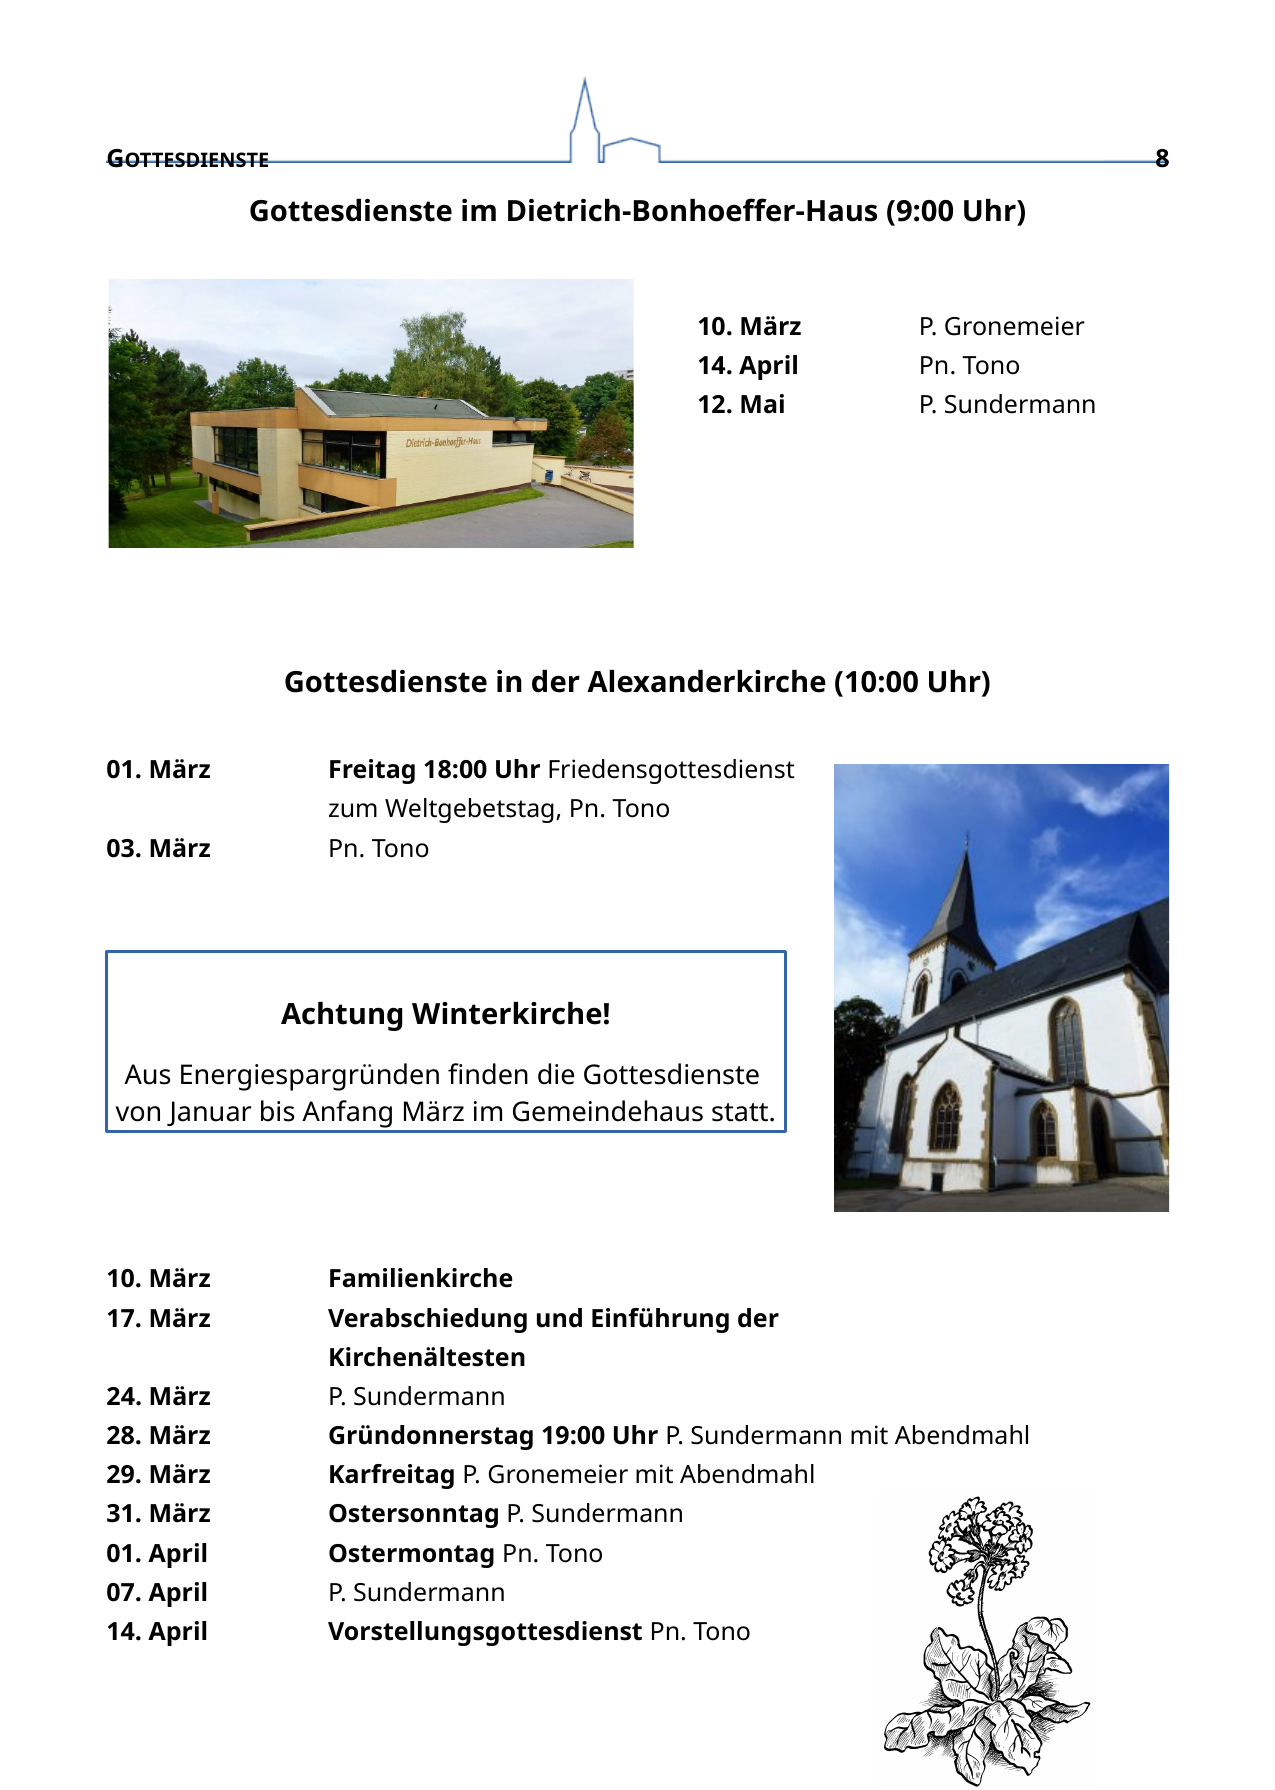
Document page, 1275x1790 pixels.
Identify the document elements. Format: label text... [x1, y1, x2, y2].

text 12. Mai P. Sundermann [634, 387, 1169, 421]
picture [128, 155, 136, 163]
text 24. März P. Sundermann [106, 1379, 1169, 1413]
text 17. März Verabschiedung und Einführung der [106, 1300, 1169, 1334]
text 14. April Pn. Tono [634, 348, 1169, 382]
text Gottesdienste in der Alexanderkirche (10:00 Uhr) [106, 661, 1169, 701]
picture [190, 155, 195, 163]
text zum Weltgebetstag, Pn. Tono [106, 791, 834, 825]
text 01. März Freitag 18:00 Uhr Friedensgottesdienst [106, 752, 1169, 786]
text 14. April Vorstellungsgottesdienst Pn. Tono [106, 1614, 878, 1648]
text 03. März Pn. Tono [106, 830, 834, 864]
text [1097, 1496, 1169, 1530]
text 10. März P. Gronemeier [634, 309, 1169, 343]
picture [106, 76, 1169, 163]
text 01. April Ostermontag Pn. Tono [106, 1535, 878, 1569]
text 28. März Gründonnerstag 19:00 Uhr P. Sundermann mit Abendmahl [106, 1418, 1169, 1452]
text 29. März Karfreitag P. Gronemeier mit Abendmahl [106, 1457, 1169, 1491]
text Gottesdienste im Dietrich-Bonhoeffer-Haus (9:00 Uhr) [106, 191, 1169, 230]
text [1097, 1535, 1169, 1569]
picture [108, 279, 634, 548]
text 10. März Familienkirche [106, 1261, 1169, 1295]
text 07. April P. Sundermann [106, 1574, 878, 1608]
picture [878, 1494, 1097, 1790]
text [1097, 1574, 1169, 1608]
text [1097, 1614, 1169, 1648]
text Kirchenältesten [106, 1339, 1169, 1373]
text 31. März Ostersonntag P. Sundermann [106, 1496, 878, 1530]
picture [834, 764, 1170, 1212]
